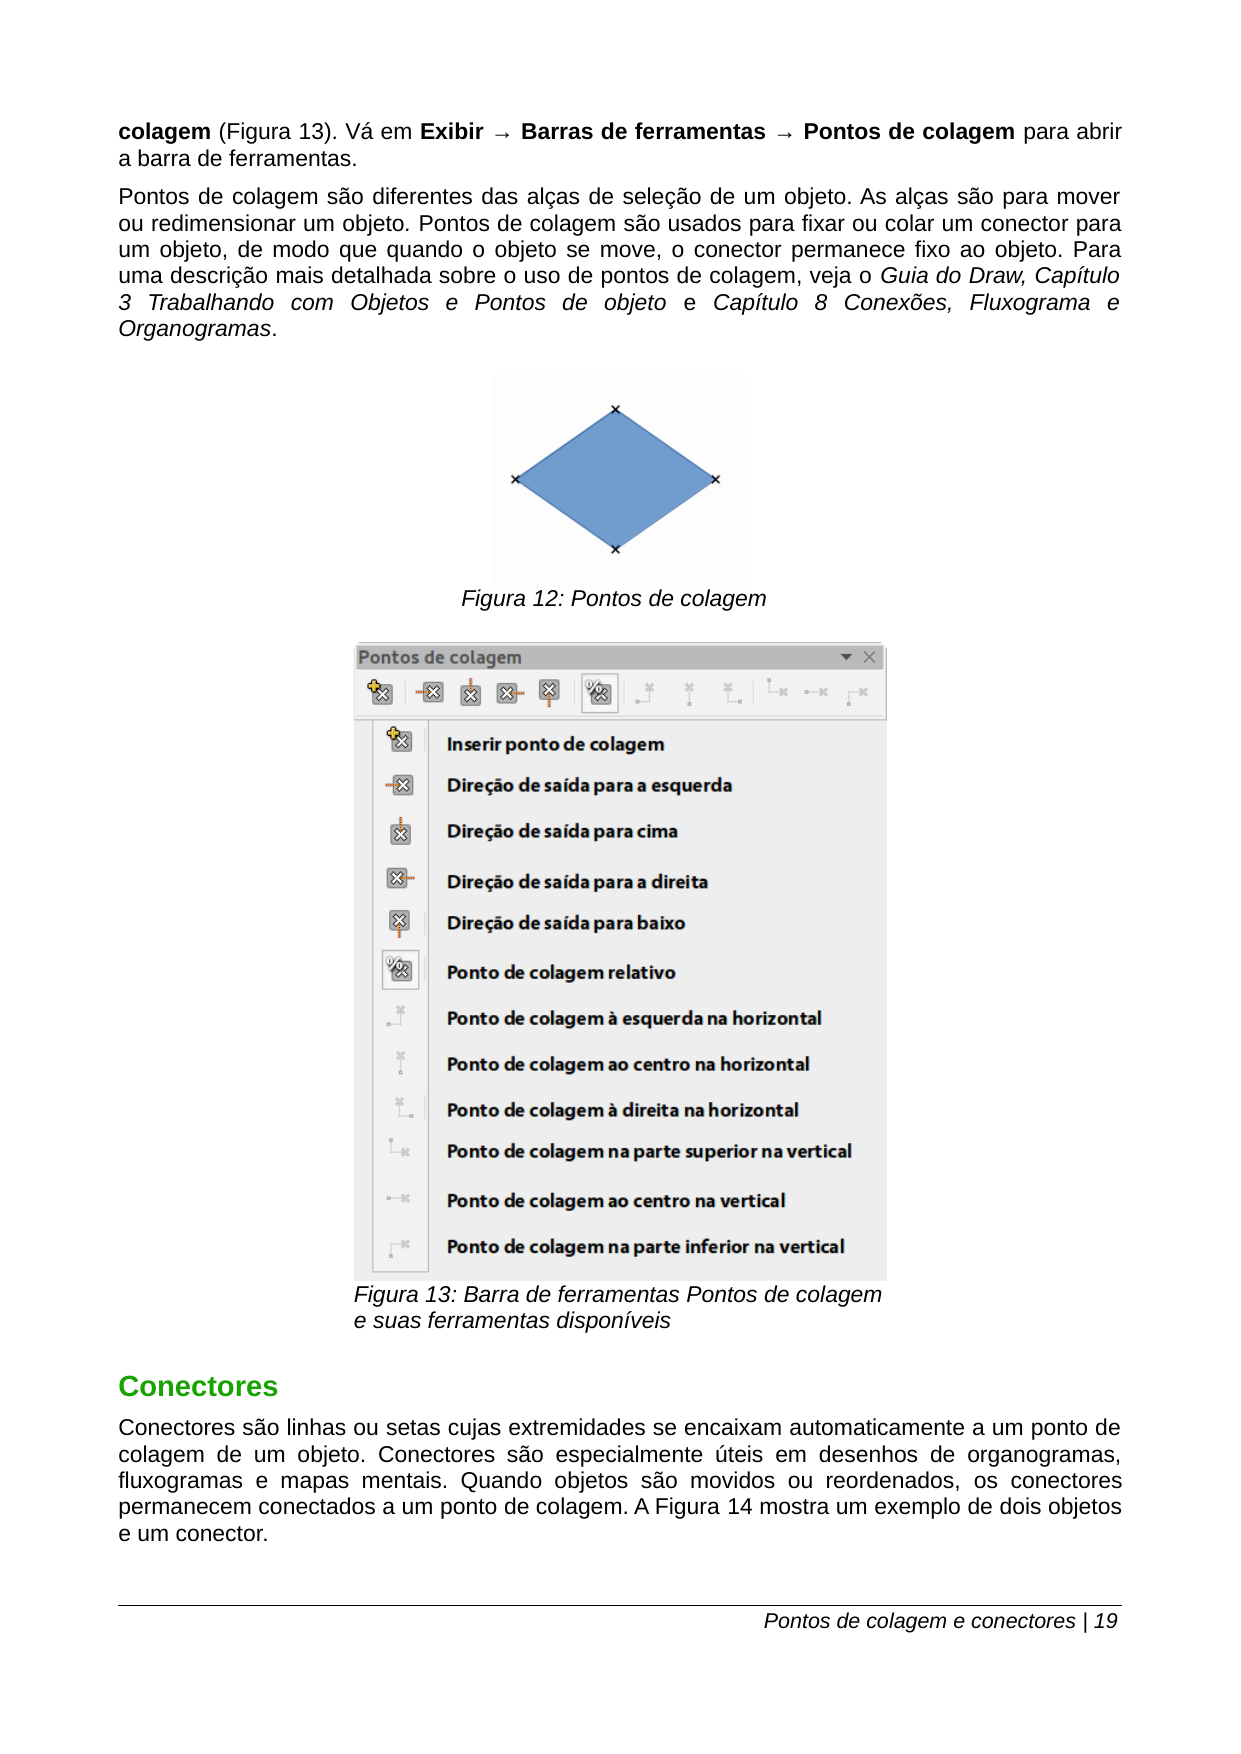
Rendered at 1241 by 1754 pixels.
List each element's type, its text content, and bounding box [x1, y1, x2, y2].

subtitle Conectores [118, 1369, 1122, 1402]
text Conectores são linhas ou setas cujas extremidades se encaixam automaticamente a um ponto de colagem de um objeto. Conectores são especialmente úteis em desenhos de organogramas, fluxogramas e mapas mentais. Quando objetos são movidos ou reordenados, os conectores permanecem conectados a um ponto de colagem. A Figura 14 mostra um exemplo de dois objetos e um conector. [118, 1414, 1122, 1546]
text Pontos de colagem são diferentes das alças de seleção de um objeto. As alças são para mover ou redimensionar um objeto. Pontos de colagem são usados para fixar ou colar um conector para um objeto, de modo que quando o objeto se move, o conector permanece fixo ao objeto. Para uma descrição mais detalhada sobre o uso de pontos de colagem, veja o Guia do Draw, Capítulo 3 Trabalhando com Objetos e Pontos de objeto e Capítulo 8 Conexões, Fluxograma e Organogramas. [118, 183, 1122, 341]
text Figura 12: Pontos de colagem [461, 366, 779, 612]
picture [491, 375, 750, 586]
text colagem (Figura 13). Vá em Exibir → Barras de ferramentas → Pontos de colagem para abrir a barra de ferramentas. [118, 118, 1122, 171]
text Figura 13: Barra de ferramentas Pontos de colagem e suas ferramentas disponíveis [354, 1281, 887, 1333]
picture [353, 642, 887, 1281]
